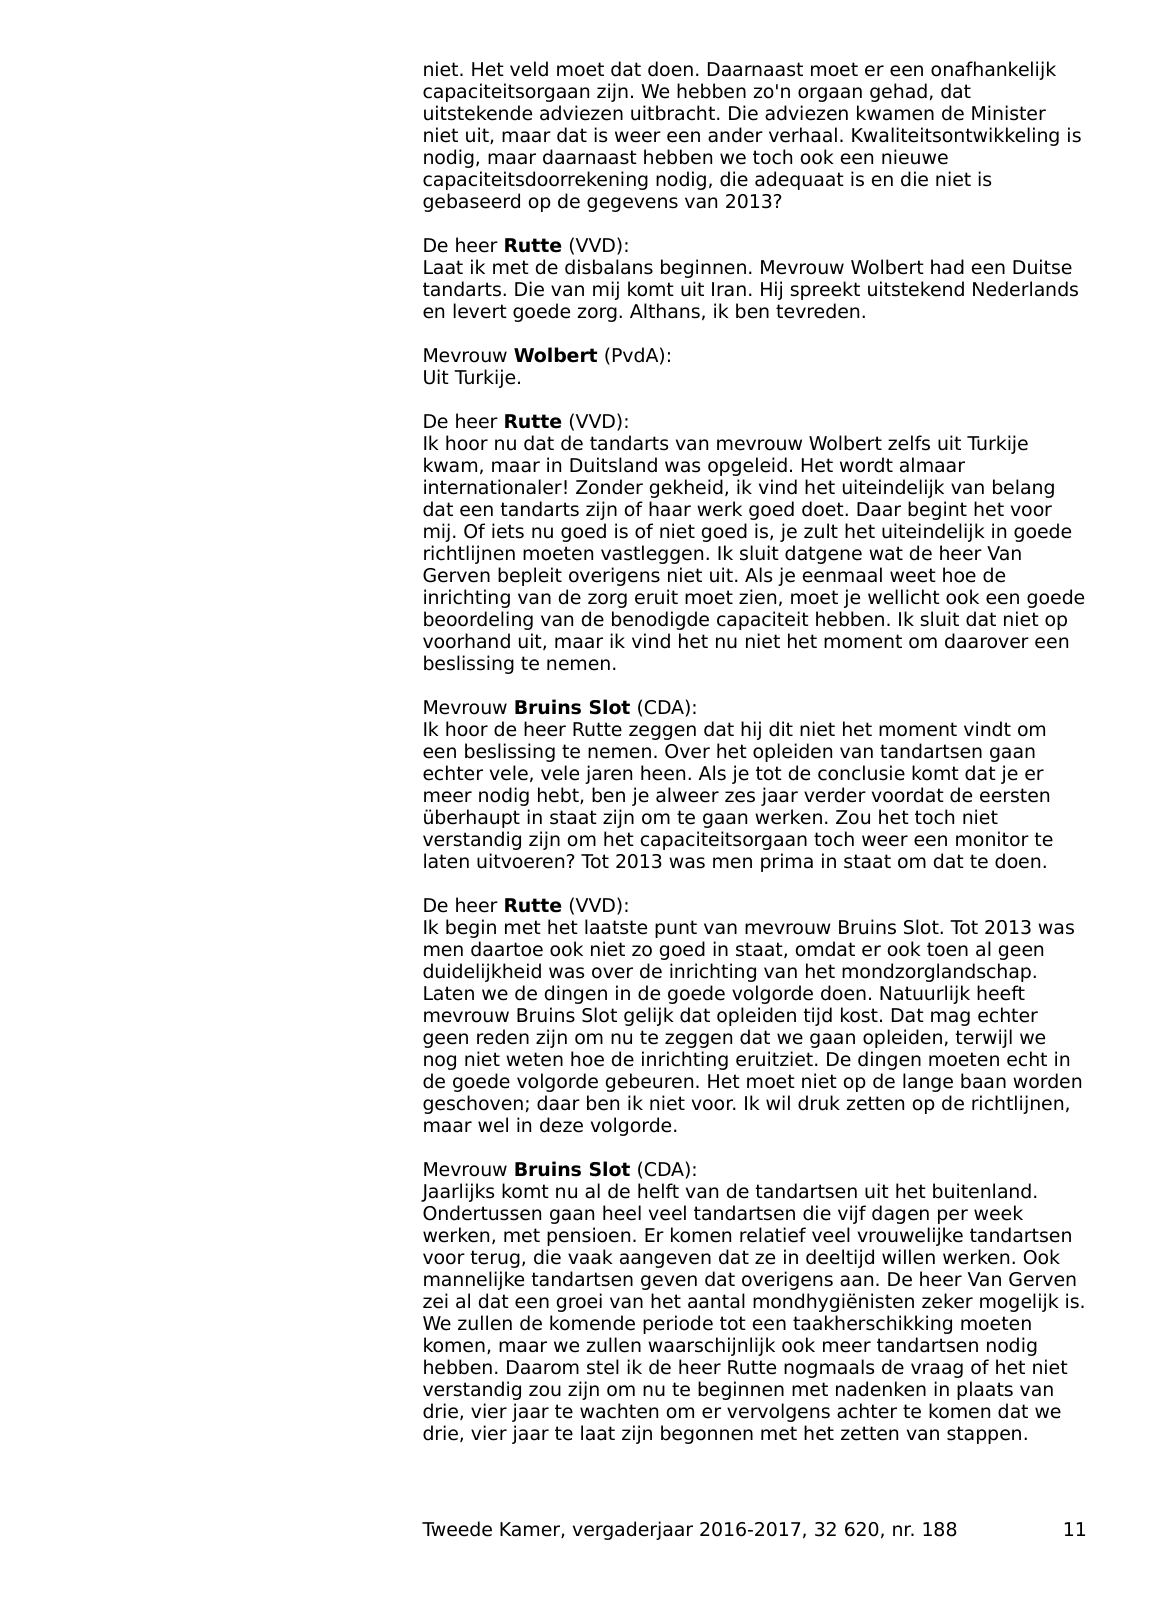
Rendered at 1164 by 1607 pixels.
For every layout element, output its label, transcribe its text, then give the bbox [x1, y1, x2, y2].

text Laat ik met de disbalans beginnen. Mevrouw Wolbert had een Duitse tandarts. Die van mij komt uit Iran. Hij spreekt uitstekend Nederlands en levert goede zorg. Althans, ik ben tevreden. [422, 257, 1087, 323]
text De heer Rutte (VVD): [422, 411, 1087, 433]
text Ik begin met het laatste punt van mevrouw Bruins Slot. Tot 2013 was men daartoe ook niet zo goed in staat, omdat er ook toen al geen duidelijkheid was over de inrichting van het mondzorglandschap. Laten we de dingen in de goede volgorde doen. Natuurlijk heeft mevrouw Bruins Slot gelijk dat opleiden tijd kost. Dat mag echter geen reden zijn om nu te zeggen dat we gaan opleiden, terwijl we nog niet weten hoe de inrichting eruitziet. De dingen moeten echt in de goede volgorde gebeuren. Het moet niet op de lange baan worden geschoven; daar ben ik niet voor. Ik wil druk zetten op de richtlijnen, maar wel in deze volgorde. [422, 917, 1087, 1137]
text Mevrouw Bruins Slot (CDA): [422, 697, 1087, 719]
text De heer Rutte (VVD): [422, 895, 1087, 917]
text Ik hoor nu dat de tandarts van mevrouw Wolbert zelfs uit Turkije kwam, maar in Duitsland was opgeleid. Het wordt almaar internationaler! Zonder gekheid, ik vind het uiteindelijk van belang dat een tandarts zijn of haar werk goed doet. Daar begint het voor mij. Of iets nu goed is of niet goed is, je zult het uiteindelijk in goede richtlijnen moeten vastleggen. Ik sluit datgene wat de heer Van Gerven bepleit overigens niet uit. Als je eenmaal weet hoe de inrichting van de zorg eruit moet zien, moet je wellicht ook een goede beoordeling van de benodigde capaciteit hebben. Ik sluit dat niet op voorhand uit, maar ik vind het nu niet het moment om daarover een beslissing te nemen. [422, 433, 1087, 675]
text Mevrouw Bruins Slot (CDA): [422, 1159, 1087, 1181]
text Uit Turkije. [422, 367, 1087, 389]
text niet. Het veld moet dat doen. Daarnaast moet er een onafhankelijk capaciteitsorgaan zijn. We hebben zo'n orgaan gehad, dat uitstekende adviezen uitbracht. Die adviezen kwamen de Minister niet uit, maar dat is weer een ander verhaal. Kwaliteitsontwikkeling is nodig, maar daarnaast hebben we toch ook een nieuwe capaciteitsdoorrekening nodig, die adequaat is en die niet is gebaseerd op de gegevens van 2013? [422, 59, 1087, 213]
text De heer Rutte (VVD): [422, 235, 1087, 257]
text Jaarlijks komt nu al de helft van de tandartsen uit het buitenland. Ondertussen gaan heel veel tandartsen die vijf dagen per week werken, met pensioen. Er komen relatief veel vrouwelijke tandartsen voor terug, die vaak aangeven dat ze in deeltijd willen werken. Ook mannelijke tandartsen geven dat overigens aan. De heer Van Gerven zei al dat een groei van het aantal mondhygiënisten zeker mogelijk is. We zullen de komende periode tot een taakherschikking moeten komen, maar we zullen waarschijnlijk ook meer tandartsen nodig hebben. Daarom stel ik de heer Rutte nogmaals de vraag of het niet verstandig zou zijn om nu te beginnen met nadenken in plaats van drie, vier jaar te wachten om er vervolgens achter te komen dat we drie, vier jaar te laat zijn begonnen met het zetten van stappen. [422, 1181, 1087, 1445]
text Mevrouw Wolbert (PvdA): [422, 345, 1087, 367]
text Ik hoor de heer Rutte zeggen dat hij dit niet het moment vindt om een beslissing te nemen. Over het opleiden van tandartsen gaan echter vele, vele jaren heen. Als je tot de conclusie komt dat je er meer nodig hebt, ben je alweer zes jaar verder voordat de eersten überhaupt in staat zijn om te gaan werken. Zou het toch niet verstandig zijn om het capaciteitsorgaan toch weer een monitor te laten uitvoeren? Tot 2013 was men prima in staat om dat te doen. [422, 719, 1087, 873]
